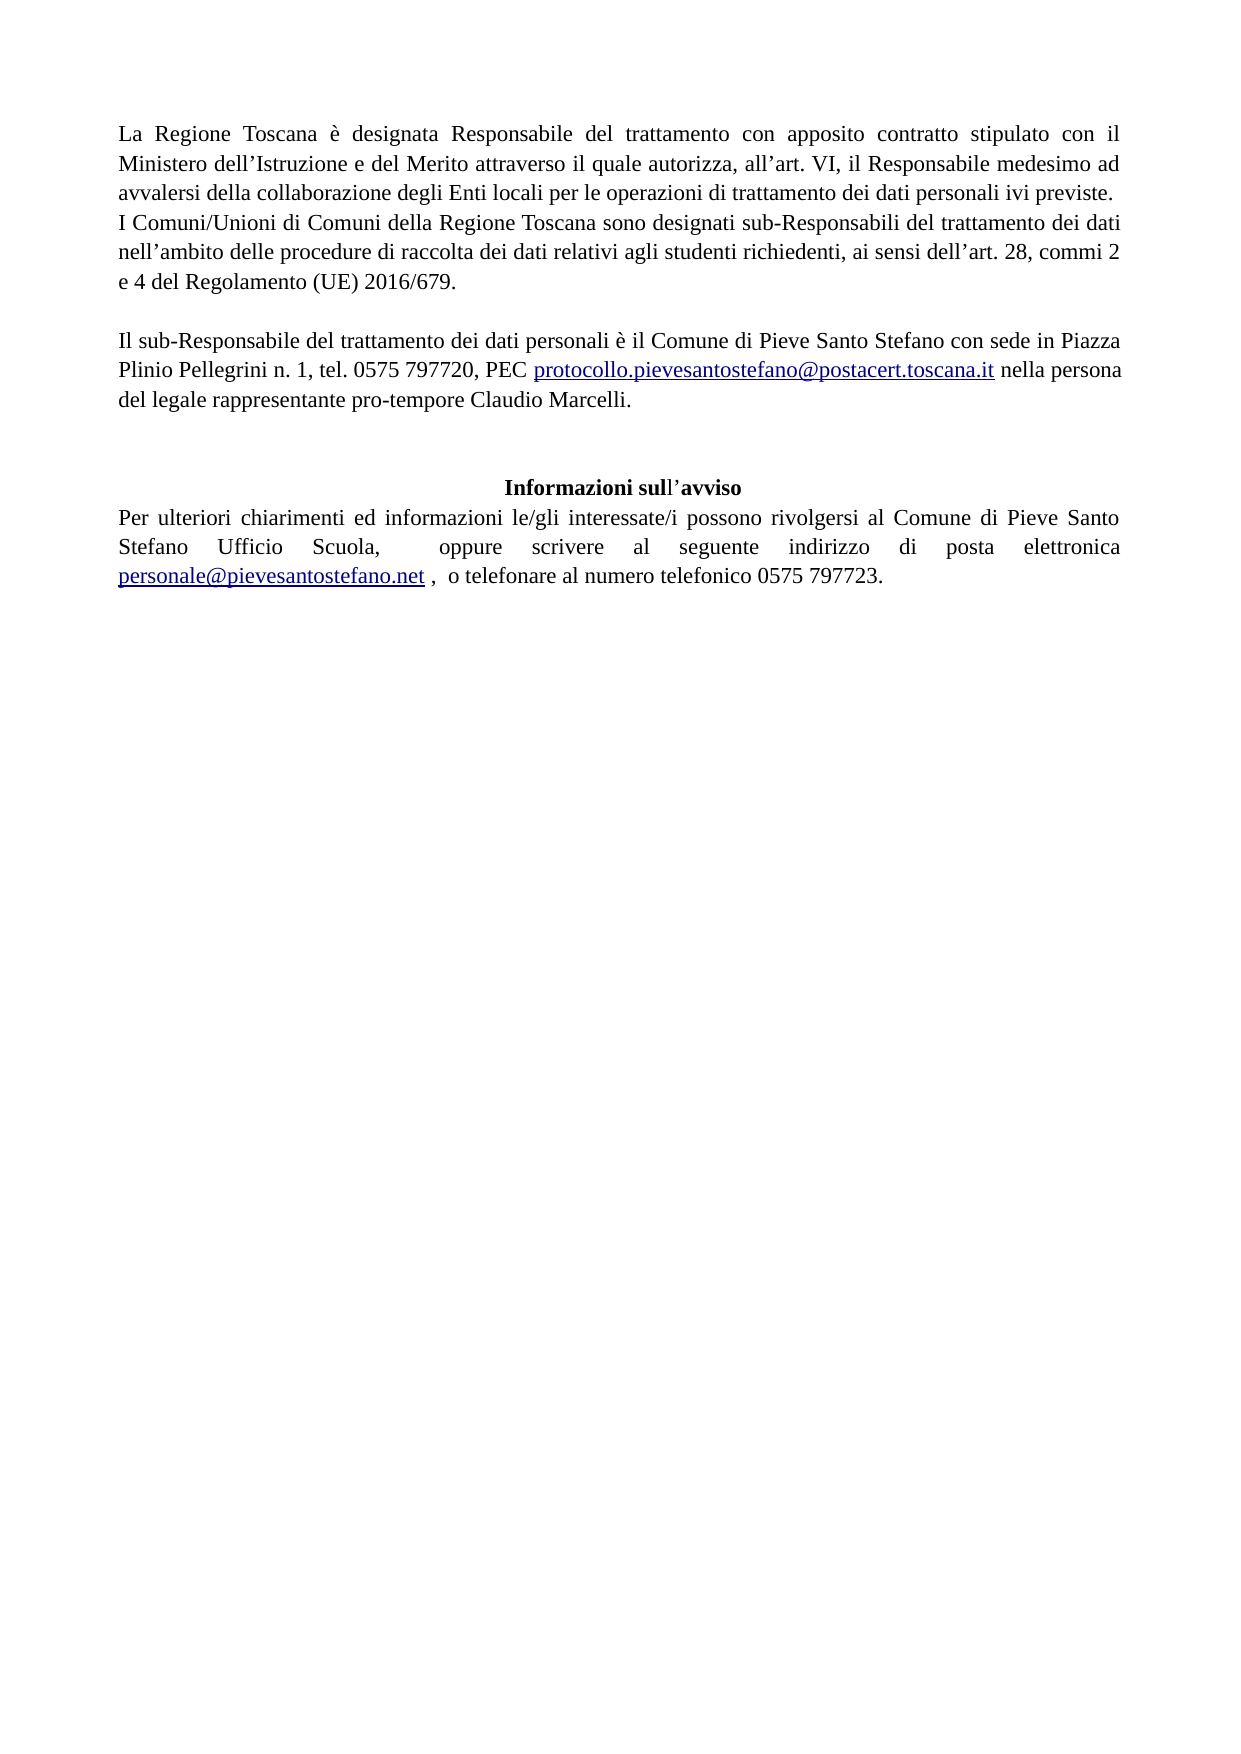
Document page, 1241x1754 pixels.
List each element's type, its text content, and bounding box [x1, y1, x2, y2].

text La Regione Toscana è designata Responsabile del trattamento con apposito contratto stipulato con il Ministero dell’Istruzione e del Merito attraverso il quale autorizza, all’art. VI, il Responsabile medesimo ad avvalersi della collaborazione degli Enti locali per le operazioni di trattamento dei dati personali ivi previste. [118, 118, 1122, 207]
text Per ulteriori chiarimenti ed informazioni le/gli interessate/i possono rivolgersi al Comune di Pieve Santo Stefano Ufficio Scuola, oppure scrivere al seguente indirizzo di posta elettronica personale@pievesantostefano.net , o telefonare al numero telefonico 0575 797723. [118, 501, 1122, 590]
text I Comuni/Unioni di Comuni della Regione Toscana sono designati sub-Responsabili del trattamento dei dati nell’ambito delle procedure di raccolta dei dati relativi agli studenti richiedenti, ai sensi dell’art. 28, commi 2 e 4 del Regolamento (UE) 2016/679. [118, 207, 1122, 295]
text Informazioni sull’avviso [118, 472, 1122, 501]
text Il sub-Responsabile del trattamento dei dati personali è il Comune di Pieve Santo Stefano con sede in Piazza Plinio Pellegrini n. 1, tel. 0575 797720, PEC protocollo.pievesantostefano@postacert.toscana.it nella persona del legale rappresentante pro-tempore Claudio Marcelli. [118, 324, 1122, 413]
